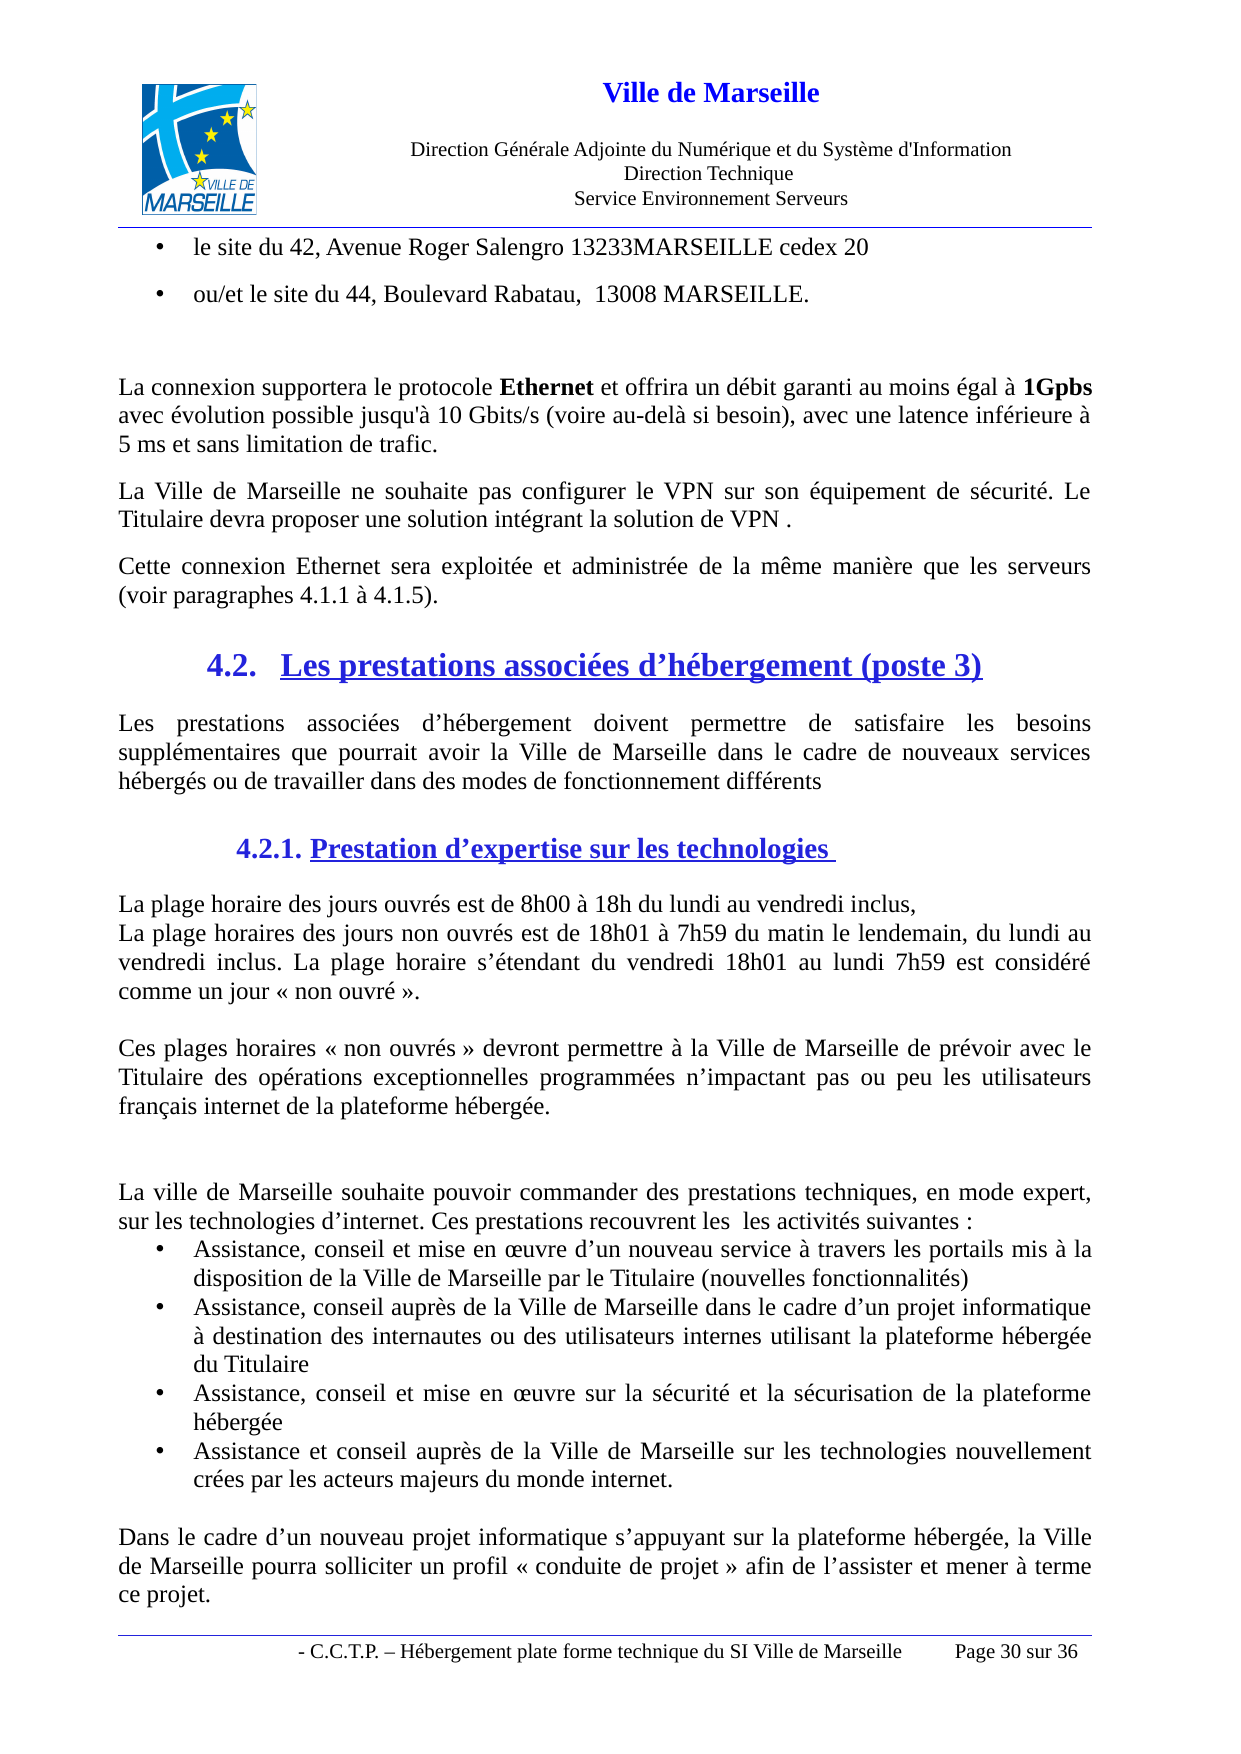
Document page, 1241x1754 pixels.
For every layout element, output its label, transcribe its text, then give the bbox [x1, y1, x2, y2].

text Ces plages horaires « non ouvrés » devront permettre à la Ville de Marseille de prévoir avec le Titulaire des opérations exceptionnelles programmées n’impactant pas ou peu les utilisateurs français internet de la plateforme hébergée. [118, 1033, 1092, 1119]
list ou/et le site du 44, Boulevard Rabatau, 13008 MARSEILLE. [156, 279, 1092, 308]
text La connexion supportera le protocole Ethernet et offrira un débit garanti au moins égal à 1Gpbs avec évolution possible jusqu'à 10 Gbits/s (voire au-delà si besoin), avec une latence inférieure à 5 ms et sans limitation de trafic. [118, 372, 1092, 458]
list le site du 42, Avenue Roger Salengro 13233MARSEILLE cedex 20 [156, 232, 1092, 261]
list Assistance, conseil et mise en œuvre d’un nouveau service à travers les portails mis à la disposition de la Ville de Marseille par le Titulaire (nouvelles fonctionnalités) [156, 1234, 1092, 1292]
text La plage horaire des jours ouvrés est de 8h00 à 18h du lundi au vendredi inclus, [118, 889, 1092, 918]
text Dans le cadre d’un nouveau projet informatique s’appuyant sur la plateforme hébergée, la Ville de Marseille pourra solliciter un profil « conduite de projet » afin de l’assister et mener à terme ce projet. [118, 1522, 1092, 1608]
list Assistance et conseil auprès de la Ville de Marseille sur les technologies nouvellement crées par les acteurs majeurs du monde internet. [156, 1436, 1092, 1493]
subtitle Prestation d’expertise sur les technologies [236, 831, 1092, 865]
text La plage horaires des jours non ouvrés est de 18h01 à 7h59 du matin le lendemain, du lundi au vendredi inclus. La plage horaire s’étendant du vendredi 18h01 au lundi 7h59 est considéré comme un jour « non ouvré ». [118, 918, 1092, 1004]
text Cette connexion Ethernet sera exploitée et administrée de la même manière que les serveurs (voir paragraphes 4.1.1 à 4.1.5). [118, 551, 1092, 608]
list Assistance, conseil auprès de la Ville de Marseille dans le cadre d’un projet informatique à destination des internautes ou des utilisateurs internes utilisant la plateforme hébergée du Titulaire [156, 1292, 1092, 1378]
text La ville de Marseille souhaite pouvoir commander des prestations techniques, en mode expert, sur les technologies d’internet. Ces prestations recouvrent les les activités suivantes : [118, 1177, 1092, 1234]
list Assistance, conseil et mise en œuvre sur la sécurité et la sécurisation de la plateforme hébergée [156, 1378, 1092, 1436]
text La Ville de Marseille ne souhaite pas configurer le VPN sur son équipement de sécurité. Le Titulaire devra proposer une solution intégrant la solution de VPN . [118, 476, 1092, 533]
subtitle Les prestations associées d’hébergement (poste 3) [207, 645, 1092, 683]
text Les prestations associées d’hébergement doivent permettre de satisfaire les besoins supplémentaires que pourrait avoir la Ville de Marseille dans le cadre de nouveaux services hébergés ou de travailler dans des modes de fonctionnement différents [118, 708, 1092, 794]
